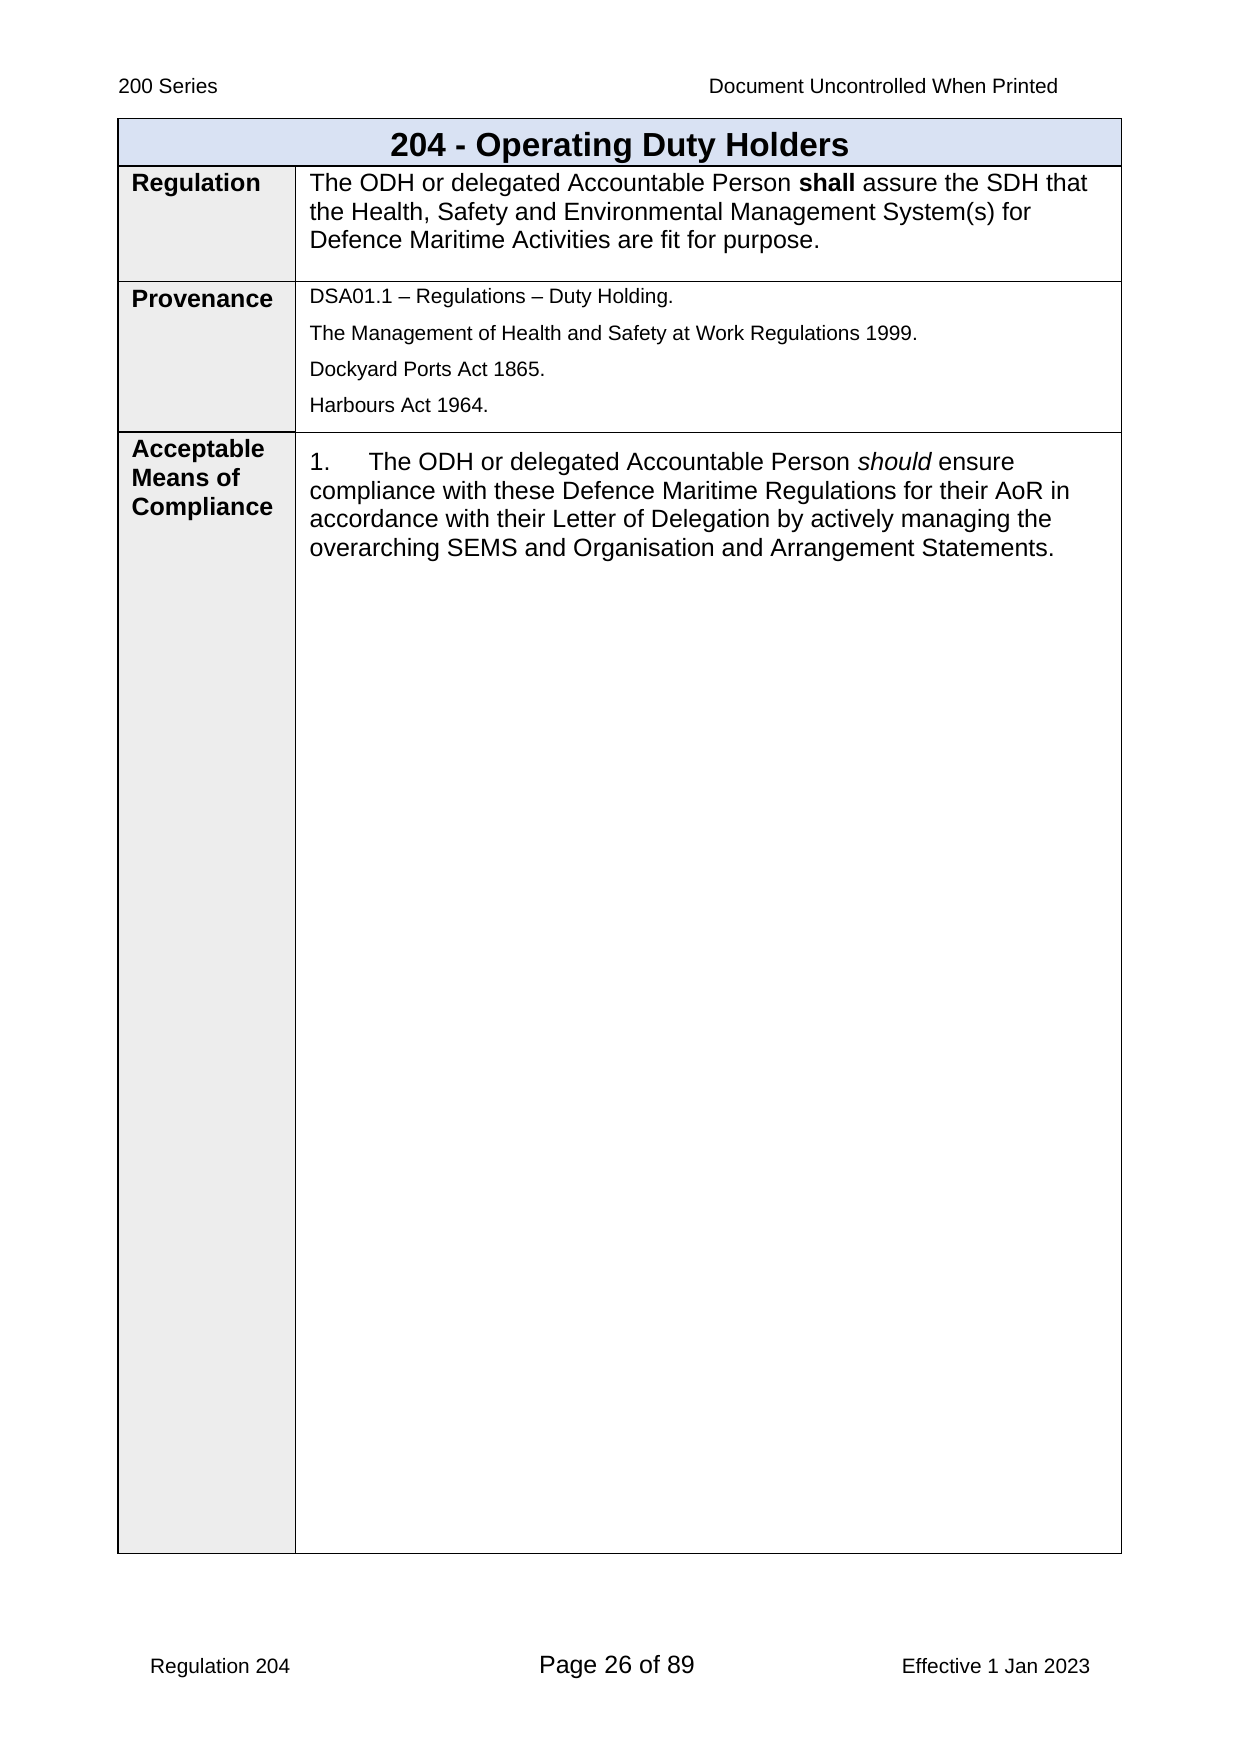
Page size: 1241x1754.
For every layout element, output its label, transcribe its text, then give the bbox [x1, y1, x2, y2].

table_header 204 - Operating Duty Holders [119, 119, 1121, 165]
table_cell Regulation [119, 167, 295, 281]
table_cell The ODH or delegated Accountable Person should ensure compliance with these Defence Maritime Regulations for their AoR in accordance with their Letter of Delegation by actively managing the overarching SEMS and Organisation and Arrangement Statements. [296, 433, 1121, 1553]
table_cell Acceptable Means of Compliance [119, 433, 295, 1553]
table_cell The ODH or delegated Accountable Person shall assure the SDH that the Health, Safety and Environmental Management System(s) for Defence Maritime Activities are fit for purpose. [296, 167, 1121, 281]
table_cell DSA01.1 – Regulations – Duty Holding. The Management of Health and Safety at Work Regulations 1999. Dockyard Ports Act 1865. Harbours Act 1964. [296, 282, 1121, 431]
table_cell Provenance [119, 282, 295, 431]
